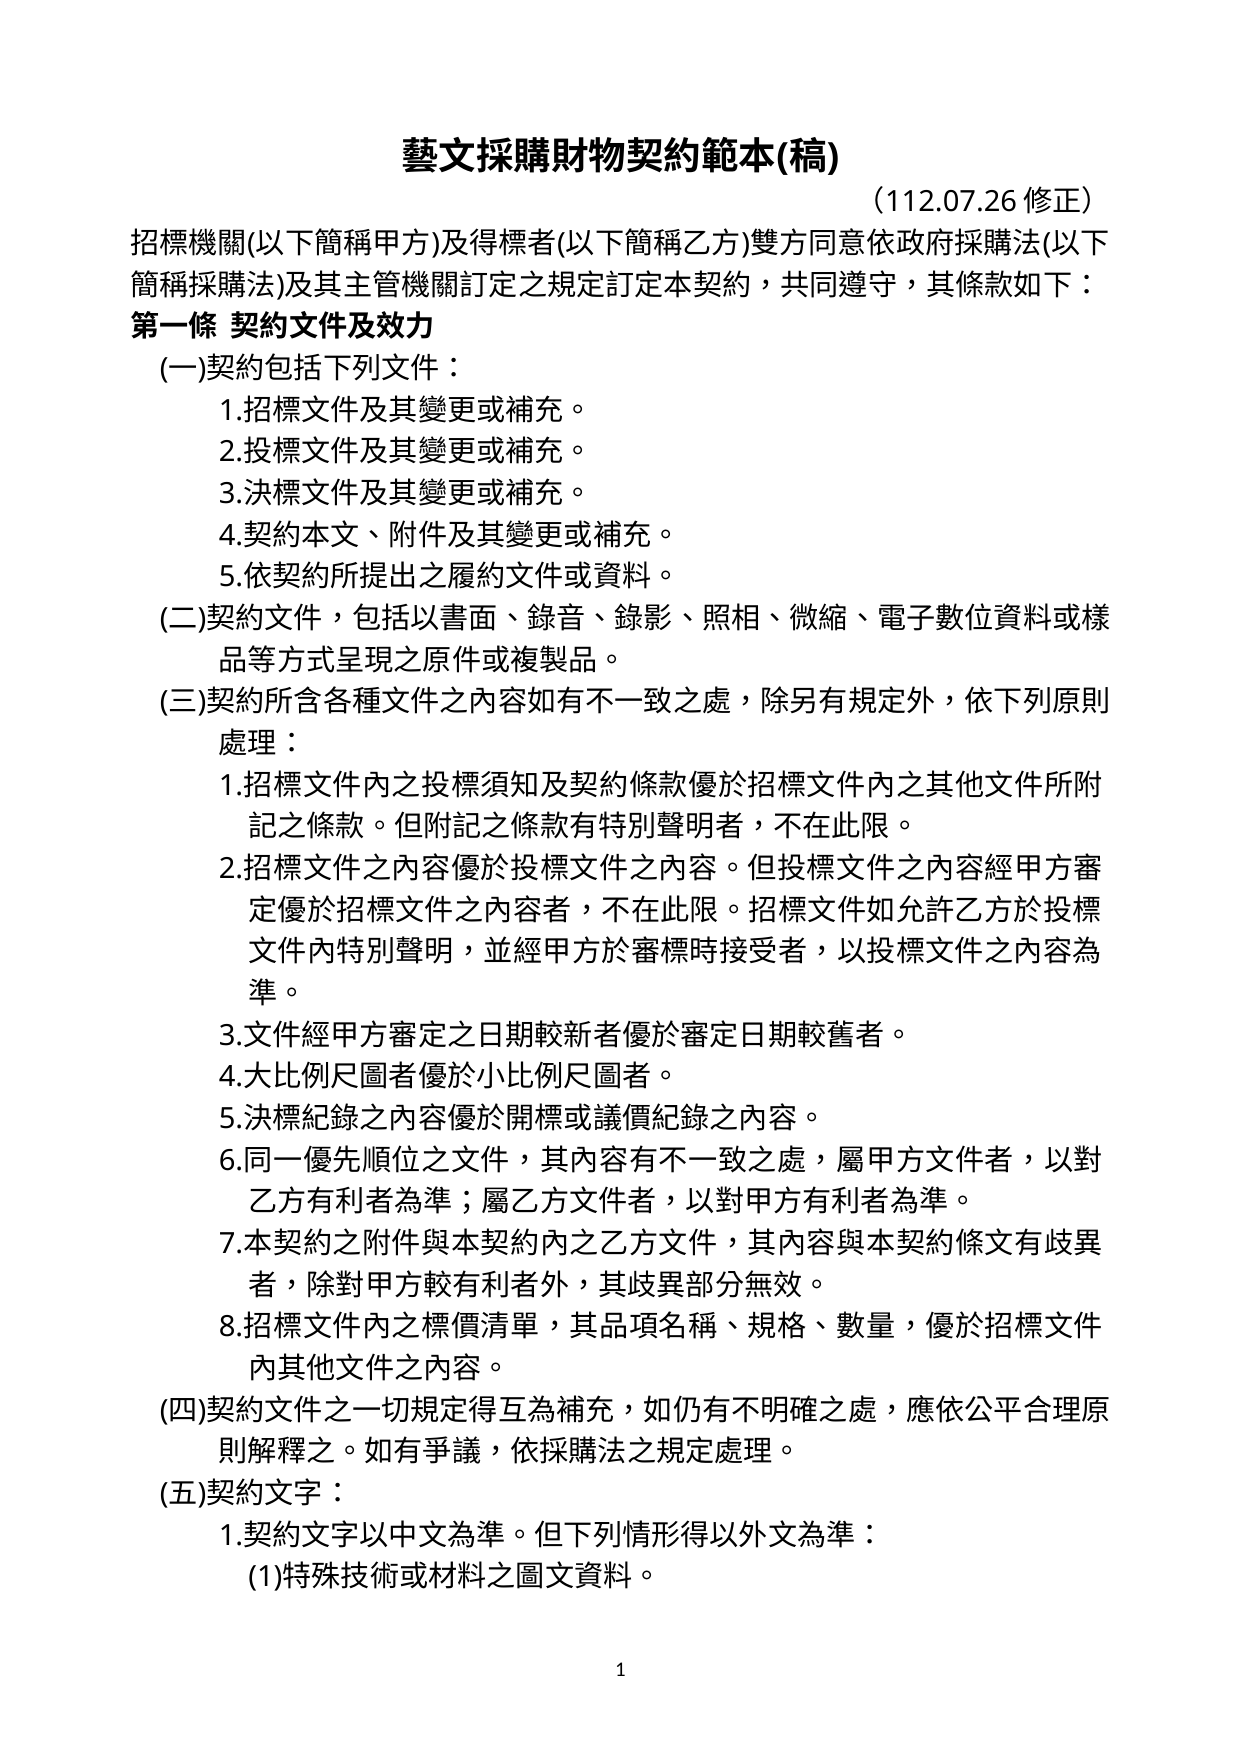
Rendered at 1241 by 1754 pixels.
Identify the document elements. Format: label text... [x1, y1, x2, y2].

text 第一條 契約文件及效力 [130, 303, 1110, 345]
text (四)契約文件之一切規定得互為補充，如仍有不明確之處，應依公平合理原則解釋之。如有爭議，依採購法之規定處理。 [159, 1387, 1110, 1470]
text 1.招標文件及其變更或補充。 [218, 387, 1104, 428]
text (1)特殊技術或材料之圖文資料。 [248, 1553, 1110, 1595]
text (一)契約包括下列文件： [159, 345, 1110, 387]
text 2.招標文件之內容優於投標文件之內容。但投標文件之內容經甲方審定優於招標文件之內容者，不在此限。招標文件如允許乙方於投標文件內特別聲明，並經甲方於審標時接受者，以投標文件之內容為準。 [218, 845, 1104, 1012]
text 3.文件經甲方審定之日期較新者優於審定日期較舊者。 [218, 1012, 1104, 1053]
text (二)契約文件，包括以書面、錄音、錄影、照相、微縮、電子數位資料或樣品等方式呈現之原件或複製品。 [159, 595, 1110, 678]
text 4.大比例尺圖者優於小比例尺圖者。 [218, 1053, 1104, 1095]
text 2.投標文件及其變更或補充。 [218, 428, 1104, 470]
text 3.決標文件及其變更或補充。 [218, 470, 1104, 512]
text 1.契約文字以中文為準。但下列情形得以外文為準： [218, 1512, 1104, 1553]
text 6.同一優先順位之文件，其內容有不一致之處，屬甲方文件者，以對乙方有利者為準；屬乙方文件者，以對甲方有利者為準。 [218, 1137, 1104, 1220]
text 4.契約本文、附件及其變更或補充。 [218, 512, 1104, 553]
text 5.依契約所提出之履約文件或資料。 [218, 553, 1104, 595]
text 7.本契約之附件與本契約內之乙方文件，其內容與本契約條文有歧異者，除對甲方較有利者外，其歧異部分無效。 [218, 1220, 1104, 1303]
text 5.決標紀錄之內容優於開標或議價紀錄之內容。 [218, 1095, 1104, 1137]
text 招標機關(以下簡稱甲方)及得標者(以下簡稱乙方)雙方同意依政府採購法(以下簡稱採購法)及其主管機關訂定之規定訂定本契約，共同遵守，其條款如下： [130, 220, 1110, 303]
text (三)契約所含各種文件之內容如有不一致之處，除另有規定外，依下列原則處理： [159, 678, 1110, 762]
text 藝文採購財物契約範本(稿) [130, 136, 1110, 177]
text 1.招標文件內之投標須知及契約條款優於招標文件內之其他文件所附記之條款。但附記之條款有特別聲明者，不在此限。 [218, 762, 1104, 845]
text (五)契約文字： [159, 1470, 1110, 1512]
text 8.招標文件內之標價清單，其品項名稱、規格、數量，優於招標文件內其他文件之內容。 [218, 1303, 1104, 1387]
text （112.07.26修正） [130, 177, 1110, 220]
